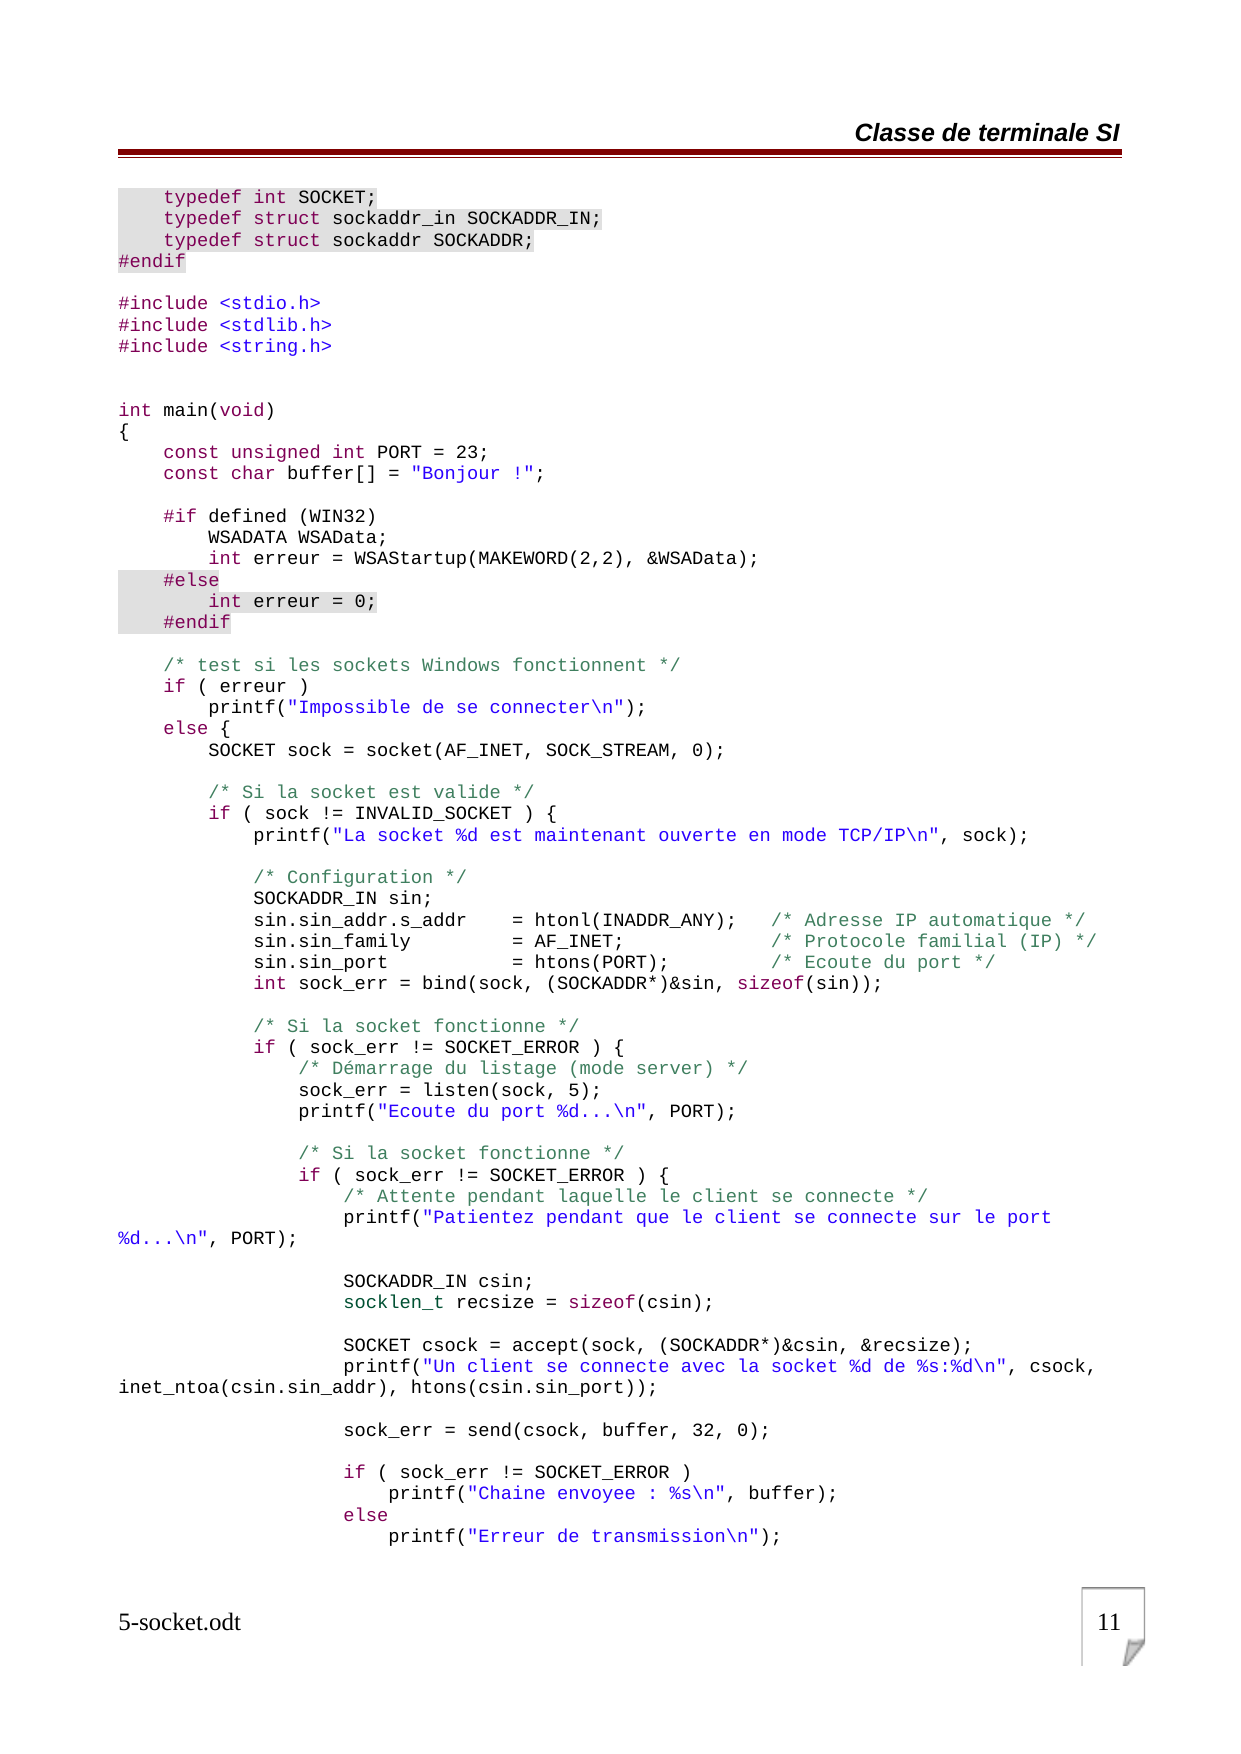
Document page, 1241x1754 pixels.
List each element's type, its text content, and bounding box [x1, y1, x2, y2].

text #if defined (WIN32) [118, 507, 1122, 528]
text sin.sin_addr.s_addr = htonl(INADDR_ANY); /* Adresse IP automatique */ [118, 910, 1122, 932]
text #include <stdlib.h> [118, 315, 1122, 337]
text printf("Patientez pendant que le client se connecte sur le port %d...\n", PORT); [118, 1208, 1122, 1250]
text /* test si les sockets Windows fonctionnent */ [118, 655, 1122, 677]
text socklen_t recsize = sizeof(csin); [118, 1293, 1122, 1314]
text printf("Chaine envoyee : %s\n", buffer); [118, 1484, 1122, 1505]
text SOCKET sock = socket(AF_INET, SOCK_STREAM, 0); [118, 740, 1122, 762]
text { [118, 422, 1122, 443]
text if ( sock != INVALID_SOCKET ) { [118, 804, 1122, 825]
text #include <stdio.h> [118, 294, 1122, 315]
text typedef struct sockaddr_in SOCKADDR_IN; [118, 209, 1122, 230]
text /* Démarrage du listage (mode server) */ [118, 1059, 1122, 1080]
text sock_err = send(csock, buffer, 32, 0); [118, 1420, 1122, 1442]
text const unsigned int PORT = 23; [118, 443, 1122, 464]
text else { [118, 719, 1122, 740]
text printf("Ecoute du port %d...\n", PORT); [118, 1102, 1122, 1123]
text #endif [118, 252, 1122, 273]
text int erreur = 0; [118, 592, 1122, 613]
text if ( erreur ) [118, 677, 1122, 698]
text WSADATA WSAData; [118, 528, 1122, 549]
text if ( sock_err != SOCKET_ERROR ) { [118, 1165, 1122, 1187]
text #endif [118, 613, 1122, 634]
text SOCKADDR_IN csin; [118, 1272, 1122, 1293]
text const char buffer[] = "Bonjour !"; [118, 464, 1122, 485]
text typedef int SOCKET; [118, 188, 1122, 209]
text /* Si la socket est valide */ [118, 783, 1122, 804]
text if ( sock_err != SOCKET_ERROR ) [118, 1463, 1122, 1484]
text typedef struct sockaddr SOCKADDR; [118, 230, 1122, 252]
text printf("Erreur de transmission\n"); [118, 1527, 1122, 1548]
text SOCKET csock = accept(sock, (SOCKADDR*)&csin, &recsize); [118, 1335, 1122, 1357]
text SOCKADDR_IN sin; [118, 889, 1122, 910]
text sock_err = listen(sock, 5); [118, 1080, 1122, 1102]
text else [118, 1505, 1122, 1527]
text /* Si la socket fonctionne */ [118, 1017, 1122, 1038]
text printf("La socket %d est maintenant ouverte en mode TCP/IP\n", sock); [118, 825, 1122, 847]
text int sock_err = bind(sock, (SOCKADDR*)&sin, sizeof(sin)); [118, 974, 1122, 995]
text int main(void) [118, 400, 1122, 422]
text /* Attente pendant laquelle le client se connecte */ [118, 1187, 1122, 1208]
text int erreur = WSAStartup(MAKEWORD(2,2), &WSAData); [118, 549, 1122, 570]
text sin.sin_port = htons(PORT); /* Ecoute du port */ [118, 953, 1122, 974]
text #include <string.h> [118, 337, 1122, 358]
text /* Si la socket fonctionne */ [118, 1144, 1122, 1165]
text printf("Un client se connecte avec la socket %d de %s:%d\n", csock, inet_ntoa(csin.sin_addr), htons(csin.sin_port)); [118, 1357, 1122, 1399]
text /* Configuration */ [118, 868, 1122, 889]
text sin.sin_family = AF_INET; /* Protocole familial (IP) */ [118, 932, 1122, 953]
text printf("Impossible de se connecter\n"); [118, 698, 1122, 719]
text if ( sock_err != SOCKET_ERROR ) { [118, 1038, 1122, 1059]
text #else [118, 570, 1122, 592]
